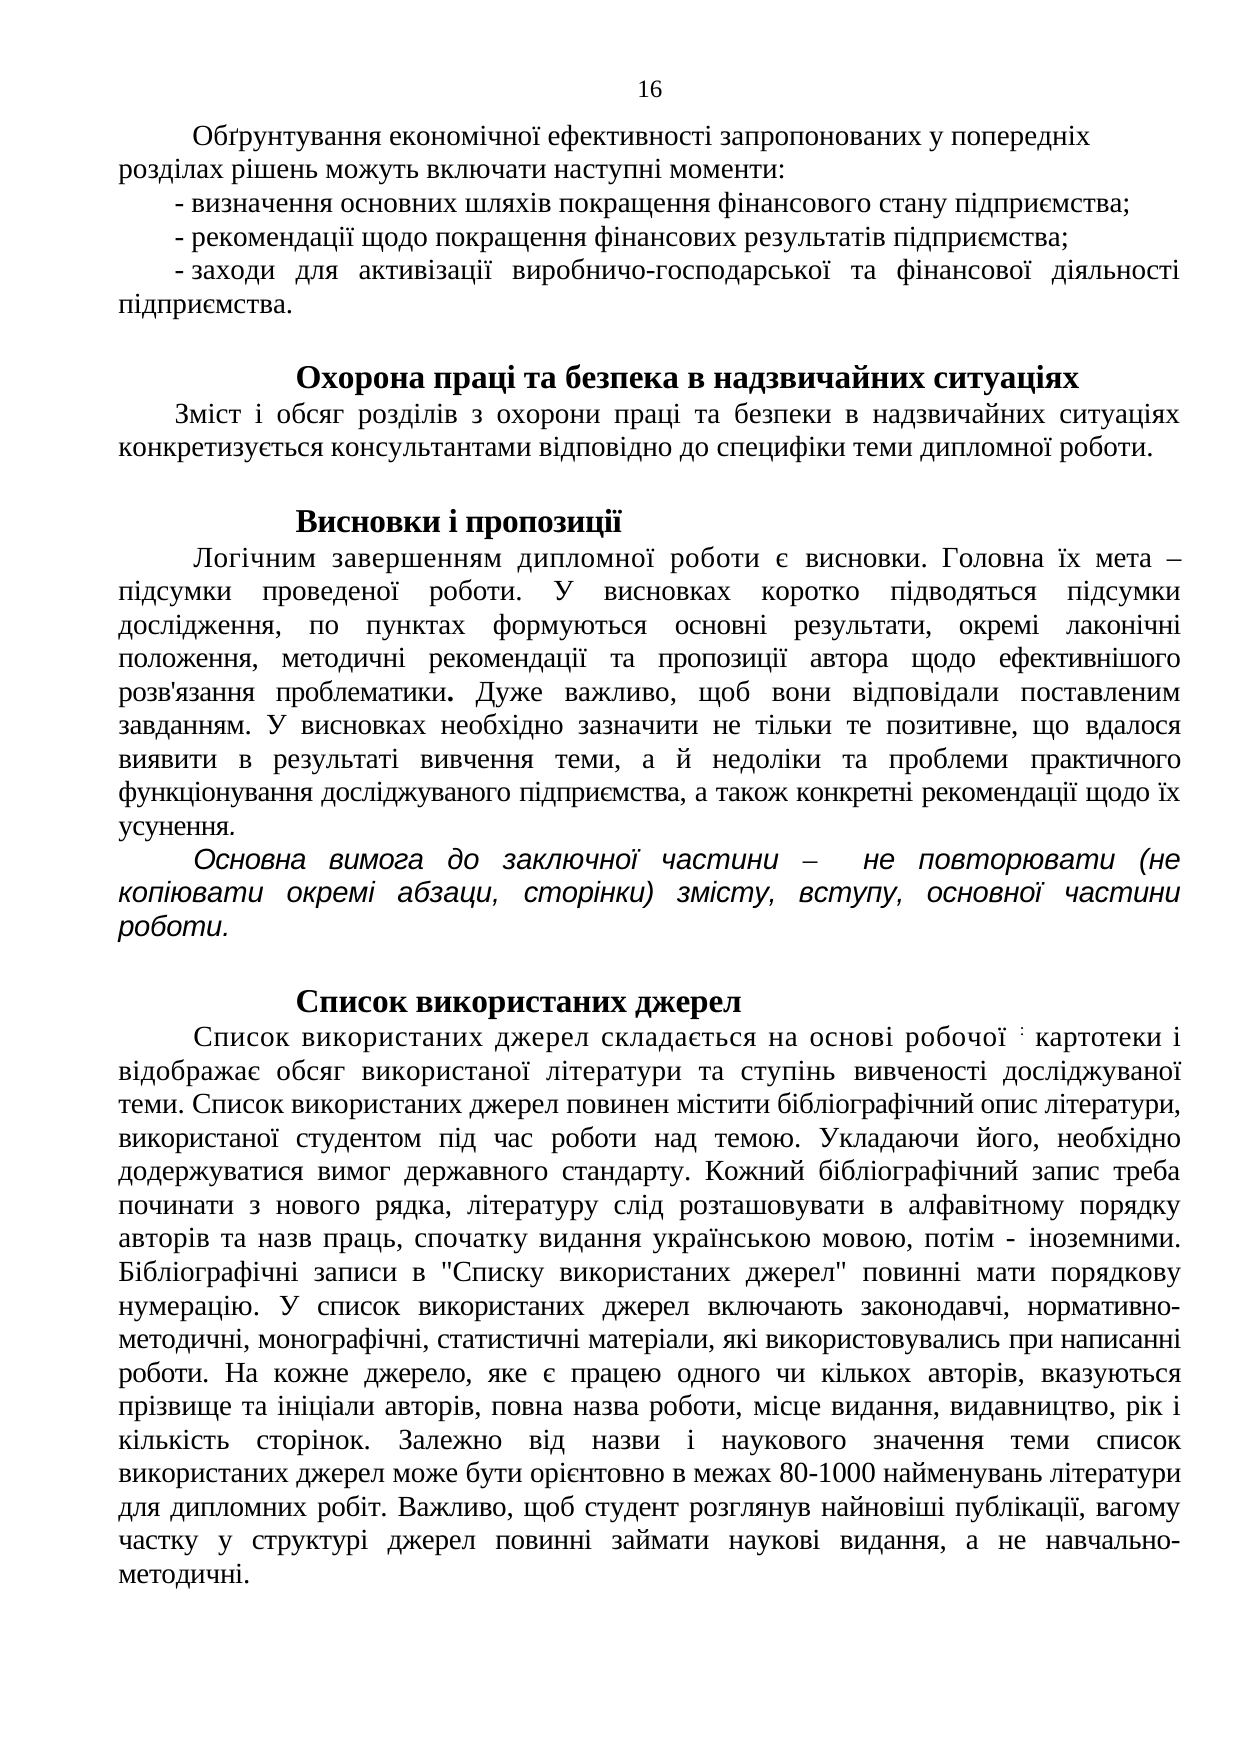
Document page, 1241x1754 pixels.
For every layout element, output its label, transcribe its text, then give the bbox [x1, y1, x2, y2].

text - визначення основних шляхів покращення фінансового стану підприємства; [118, 185, 1181, 219]
text Логічним завершенням дипломної роботи є висновки. Головна їх мета – підсумки проведеної роботи. У висновках коротко підводяться підсумки дослідження, по пунктах формуються основні результати, окремі лаконічні положення, методичні рекомендації та пропозиції автора щодо ефективнішого розв'язання проблематики. Дуже важливо, щоб вони відповідали поставленим завданням. У висновках необхідно зазначити не тільки те позитивне, що вдалося виявити в результаті вивчення теми, а й недоліки та проблеми практичного функціонування досліджуваного підприємства, а також конкретні рекомендації щодо їх усунення. [118, 540, 1181, 842]
text Висновки і пропозиції [295, 501, 1181, 540]
text Основна вимога до заключної частини – не повторювати (не копіювати окремі абзаци, сторінки) змісту, вступу, основної частини роботи. [118, 842, 1181, 942]
text - заходи для активізації виробничо-господарської та фінансової діяльності підприємства. [118, 252, 1181, 319]
text - рекомендації щодо покращення фінансових результатів підприємства; [118, 219, 1181, 252]
text Зміст і обсяг розділів з охорони праці та безпеки в надзвичайних ситуаціях конкретизується консультантами відповідно до специфіки теми дипломної роботи. [118, 396, 1181, 463]
text Список використаних джерел [295, 981, 1181, 1019]
text Список використаних джерел складається на основі робочої : картотеки і відображає обсяг використаної літератури та ступінь вивченості досліджуваної теми. Список використаних джерел повинен містити бібліографічний опис літератури, використаної студентом під час роботи над темою. Укладаючи його, необхідно додержуватися вимог державного стандарту. Кожний бібліографічний запис треба починати з нового рядка, літературу слід розташовувати в алфавітному порядку авторів та назв праць, спочатку видання українською мовою, потім - іноземними. Бібліографічні записи в "Списку використаних джерел" повинні мати порядкову нумерацію. У список використаних джерел включають законодавчі, нормативно-методичні, монографічні, статистичні матеріали, які використовувались при написанні роботи. На кожне джерело, яке є працею одного чи кількох авторів, вказуються прізвище та ініціали авторів, повна назва роботи, місце видання, видавництво, рік і кількість сторінок. Залежно від назви і наукового значення теми список використаних джерел може бути орієнтовно в межах 80-1000 найменувань літератури для дипломних робіт. Важливо, щоб студент розглянув найновіші публікації, вагому частку у структурі джерел повинні займати наукові видання, а не навчально-методичні. [118, 1019, 1181, 1589]
text Обґрунтування економічної ефективності запропонованих у попередніх розділах рішень можуть включати наступні моменти: [118, 118, 1181, 185]
text Охорона праці та безпека в надзвичайних ситуаціях [295, 358, 1181, 396]
